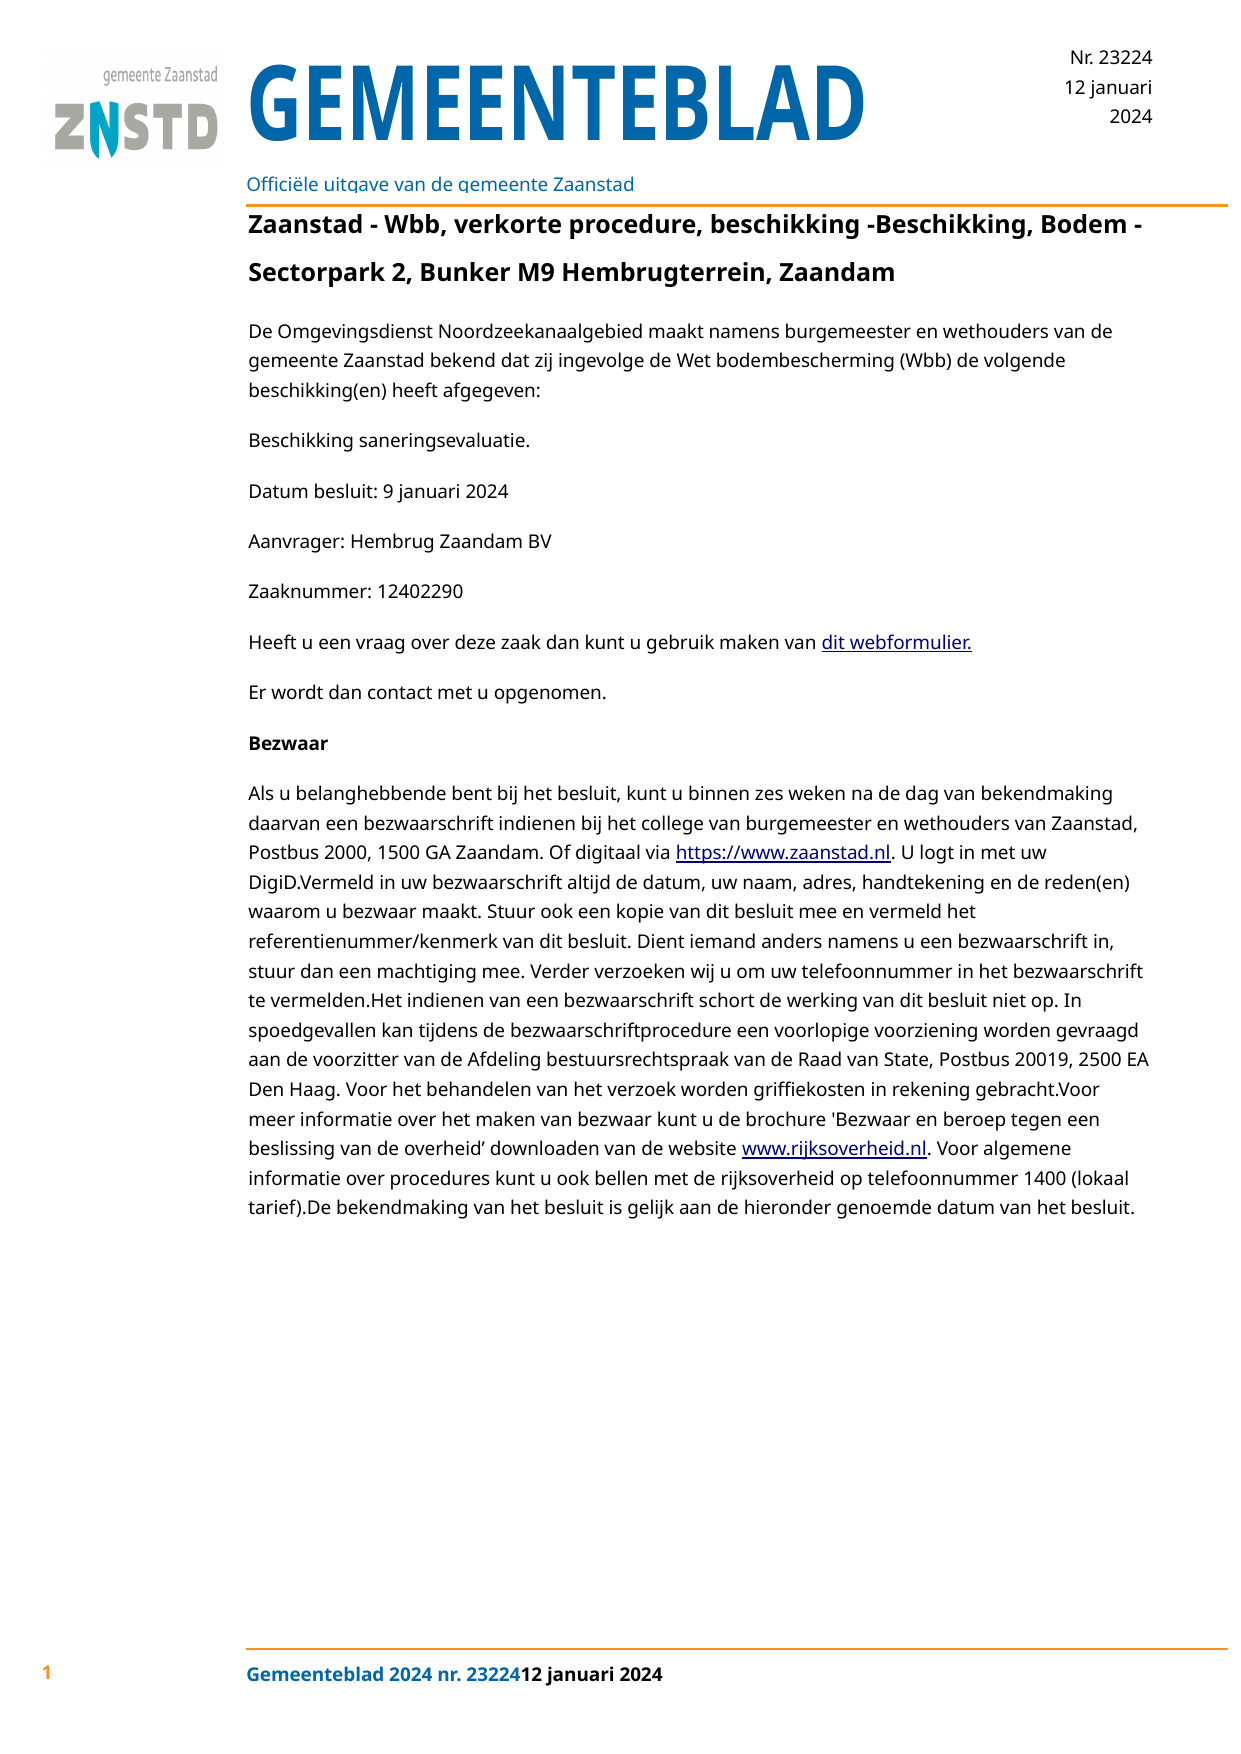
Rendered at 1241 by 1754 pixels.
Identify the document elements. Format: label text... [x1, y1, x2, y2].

text Er wordt dan contact met u opgenomen. [248, 679, 1152, 705]
text De Omgevingsdienst Noordzeekanaalgebied maakt namens burgemeester en wethouders van de gemeente Zaanstad bekend dat zij ingevolge de Wet bodembescherming (Wbb) de volgende beschikking(en) heeft afgegeven: [248, 318, 1152, 403]
text Heeft u een vraag over deze zaak dan kunt u gebruik maken van dit webformulier. [248, 629, 1152, 655]
text Bezwaar [248, 730, 1152, 756]
picture [41, 47, 231, 172]
text Aanvrager: Hembrug Zaandam BV [248, 528, 1152, 554]
text Datum besluit: 9 januari 2024 [248, 478, 1152, 504]
text Zaaknummer: 12402290 [248, 579, 1152, 604]
text Zaanstad - Wbb, verkorte procedure, beschikking -Beschikking, Bodem - Sectorpark 2, Bunker M9 Hembrugterrein, Zaandam [248, 207, 1152, 288]
text Beschikking saneringsevaluatie. [248, 427, 1152, 453]
text Als u belanghebbende bent bij het besluit, kunt u binnen zes weken na de dag van bekendmaking daarvan een bezwaarschrift indienen bij het college van burgemeester en wethouders van Zaanstad, Postbus 2000, 1500 GA Zaandam. Of digitaal via https://www.zaanstad.nl. U logt in met uw DigiD.Vermeld in uw bezwaarschrift altijd de datum, uw naam, adres, handtekening en de reden(en) waarom u bezwaar maakt. Stuur ook een kopie van dit besluit mee en vermeld het referentienummer/kenmerk van dit besluit. Dient iemand anders namens u een bezwaarschrift in, stuur dan een machtiging mee. Verder verzoeken wij u om uw telefoonnummer in het bezwaarschrift te vermelden.Het indienen van een bezwaarschrift schort de werking van dit besluit niet op. In spoedgevallen kan tijdens de bezwaarschriftprocedure een voorlopige voorziening worden gevraagd aan de voorzitter van de Afdeling bestuursrechtspraak van de Raad van State, Postbus 20019, 2500 EA Den Haag. Voor het behandelen van het verzoek worden griffiekosten in rekening gebracht.Voor meer informatie over het maken van bezwaar kunt u de brochure 'Bezwaar en beroep tegen een beslissing van de overheid’ downloaden van de website www.rijksoverheid.nl. Voor algemene informatie over procedures kunt u ook bellen met de rijksoverheid op telefoonnummer 1400 (lokaal tarief).De bekendmaking van het besluit is gelijk aan de hieronder genoemde datum van het besluit. [248, 780, 1152, 1220]
